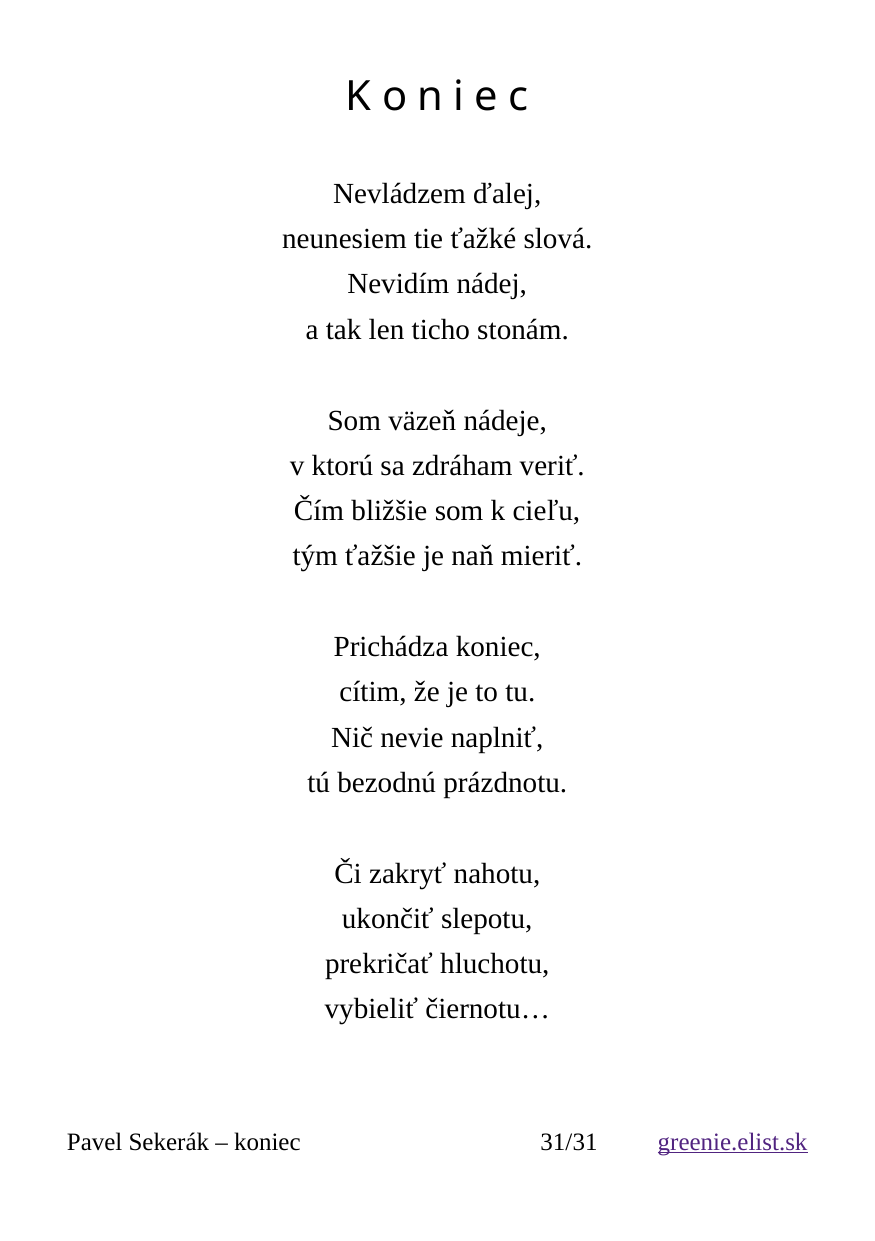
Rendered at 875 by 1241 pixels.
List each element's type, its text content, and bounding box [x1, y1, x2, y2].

subtitle Koniec [41, 66, 833, 123]
text a tak len ticho stonám. [41, 312, 833, 346]
text neunesiem tie ťažké slová. [41, 221, 833, 255]
text Nič nevie naplniť, [41, 720, 833, 753]
text Som väzeň nádeje, [41, 403, 833, 436]
text prekričať hluchotu, [41, 946, 833, 980]
text Čím bližšie som k cieľu, [41, 493, 833, 527]
text tú bezodnú prázdnotu. [41, 765, 833, 799]
text Nevládzem ďalej, [41, 176, 833, 209]
text Prichádza koniec, [41, 629, 833, 663]
text vybieliť čiernotu… [41, 992, 833, 1025]
text cítim, že je to tu. [41, 674, 833, 708]
text Nevidím nádej, [41, 267, 833, 300]
text tým ťažšie je naň mieriť. [41, 538, 833, 572]
text ukončiť slepotu, [41, 901, 833, 934]
text v ktorú sa zdráham veriť. [41, 448, 833, 481]
text Či zakryť nahotu, [41, 856, 833, 889]
